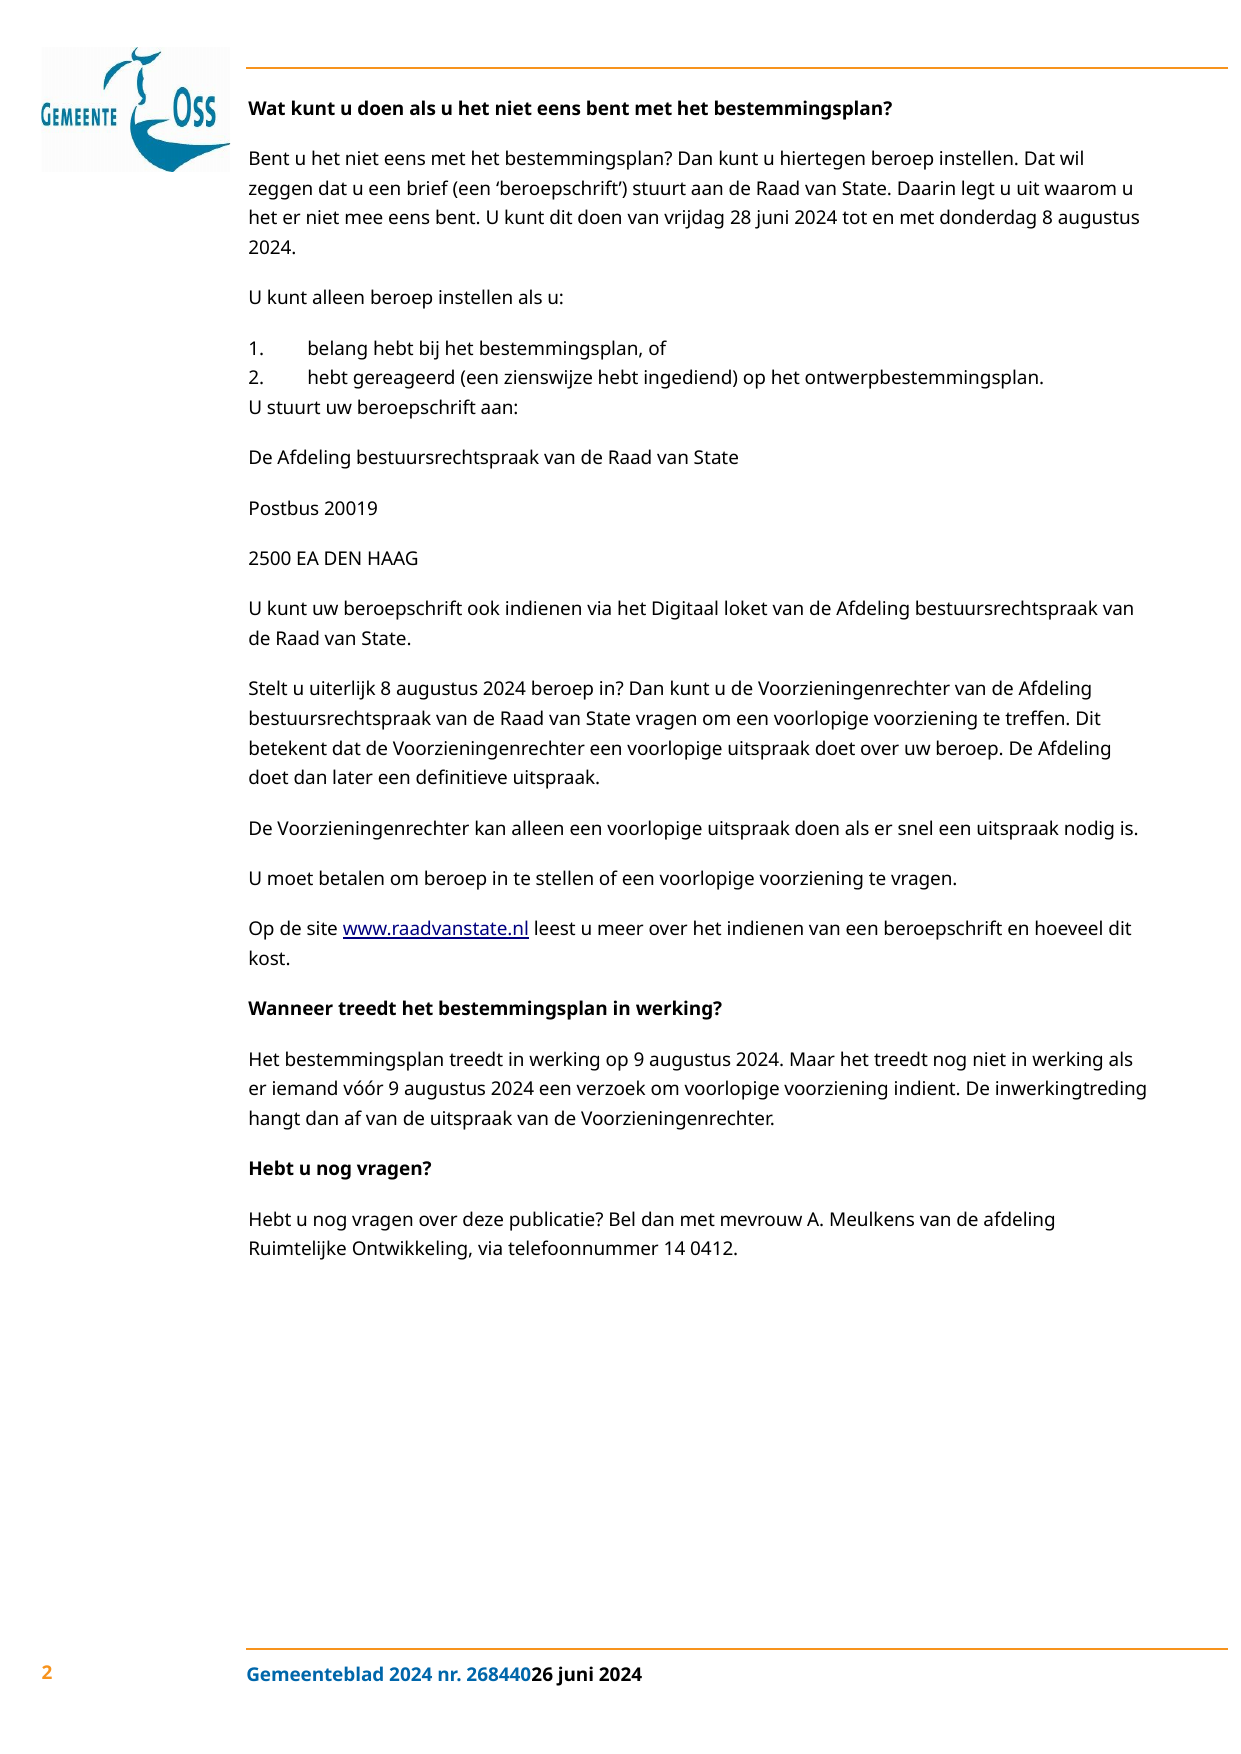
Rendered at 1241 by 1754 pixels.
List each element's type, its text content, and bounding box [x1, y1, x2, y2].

text U stuurt uw beroepschrift aan: [248, 394, 1152, 420]
text Op de site www.raadvanstate.nl leest u meer over het indienen van een beroepschrift en hoeveel dit kost. [248, 916, 1152, 971]
text 2500 EA DEN HAAG [248, 545, 1152, 571]
picture [41, 47, 231, 172]
text Postbus 20019 [248, 495, 1152, 521]
text U moet betalen om beroep in te stellen of een voorlopige voorziening te vragen. [248, 865, 1152, 891]
text Bent u het niet eens met het bestemmingsplan? Dan kunt u hiertegen beroep instellen. Dat wil zeggen dat u een brief (een ‘beroepschrift’) stuurt aan de Raad van State. Daarin legt u uit waarom u het er niet mee eens bent. U kunt dit doen van vrijdag 28 juni 2024 tot en met donderdag 8 augustus 2024. [248, 145, 1152, 260]
text De Voorzieningenrechter kan alleen een voorlopige uitspraak doen als er snel een uitspraak nodig is. [248, 815, 1152, 841]
text Hebt u nog vragen over deze publicatie? Bel dan met mevrouw A. Meulkens van de afdeling Ruimtelijke Ontwikkeling, via telefoonnummer 14 0412. [248, 1206, 1152, 1261]
list belang hebt bij het bestemmingsplan, of [248, 335, 1152, 361]
text Wat kunt u doen als u het niet eens bent met het bestemmingsplan? [248, 95, 1152, 121]
text U kunt alleen beroep instellen als u: [248, 284, 1152, 310]
text De Afdeling bestuursrechtspraak van de Raad van State [248, 444, 1152, 470]
text U kunt uw beroepschrift ook indienen via het Digitaal loket van de Afdeling bestuursrechtspraak van de Raad van State. [248, 596, 1152, 651]
list hebt gereageerd (een zienswijze hebt ingediend) op het ontwerpbestemmingsplan. [248, 364, 1152, 390]
text Hebt u nog vragen? [248, 1156, 1152, 1181]
text Het bestemmingsplan treedt in werking op 9 augustus 2024. Maar het treedt nog niet in werking als er iemand vóór 9 augustus 2024 een verzoek om voorlopige voorziening indient. De inwerkingtreding hangt dan af van de uitspraak van de Voorzieningenrechter. [248, 1046, 1152, 1131]
text Stelt u uiterlijk 8 augustus 2024 beroep in? Dan kunt u de Voorzieningenrechter van de Afdeling bestuursrechtspraak van de Raad van State vragen om een voorlopige voorziening te treffen. Dit betekent dat de Voorzieningenrechter een voorlopige uitspraak doet over uw beroep. De Afdeling doet dan later een definitieve uitspraak. [248, 676, 1152, 790]
text Wanneer treedt het bestemmingsplan in werking? [248, 996, 1152, 1021]
